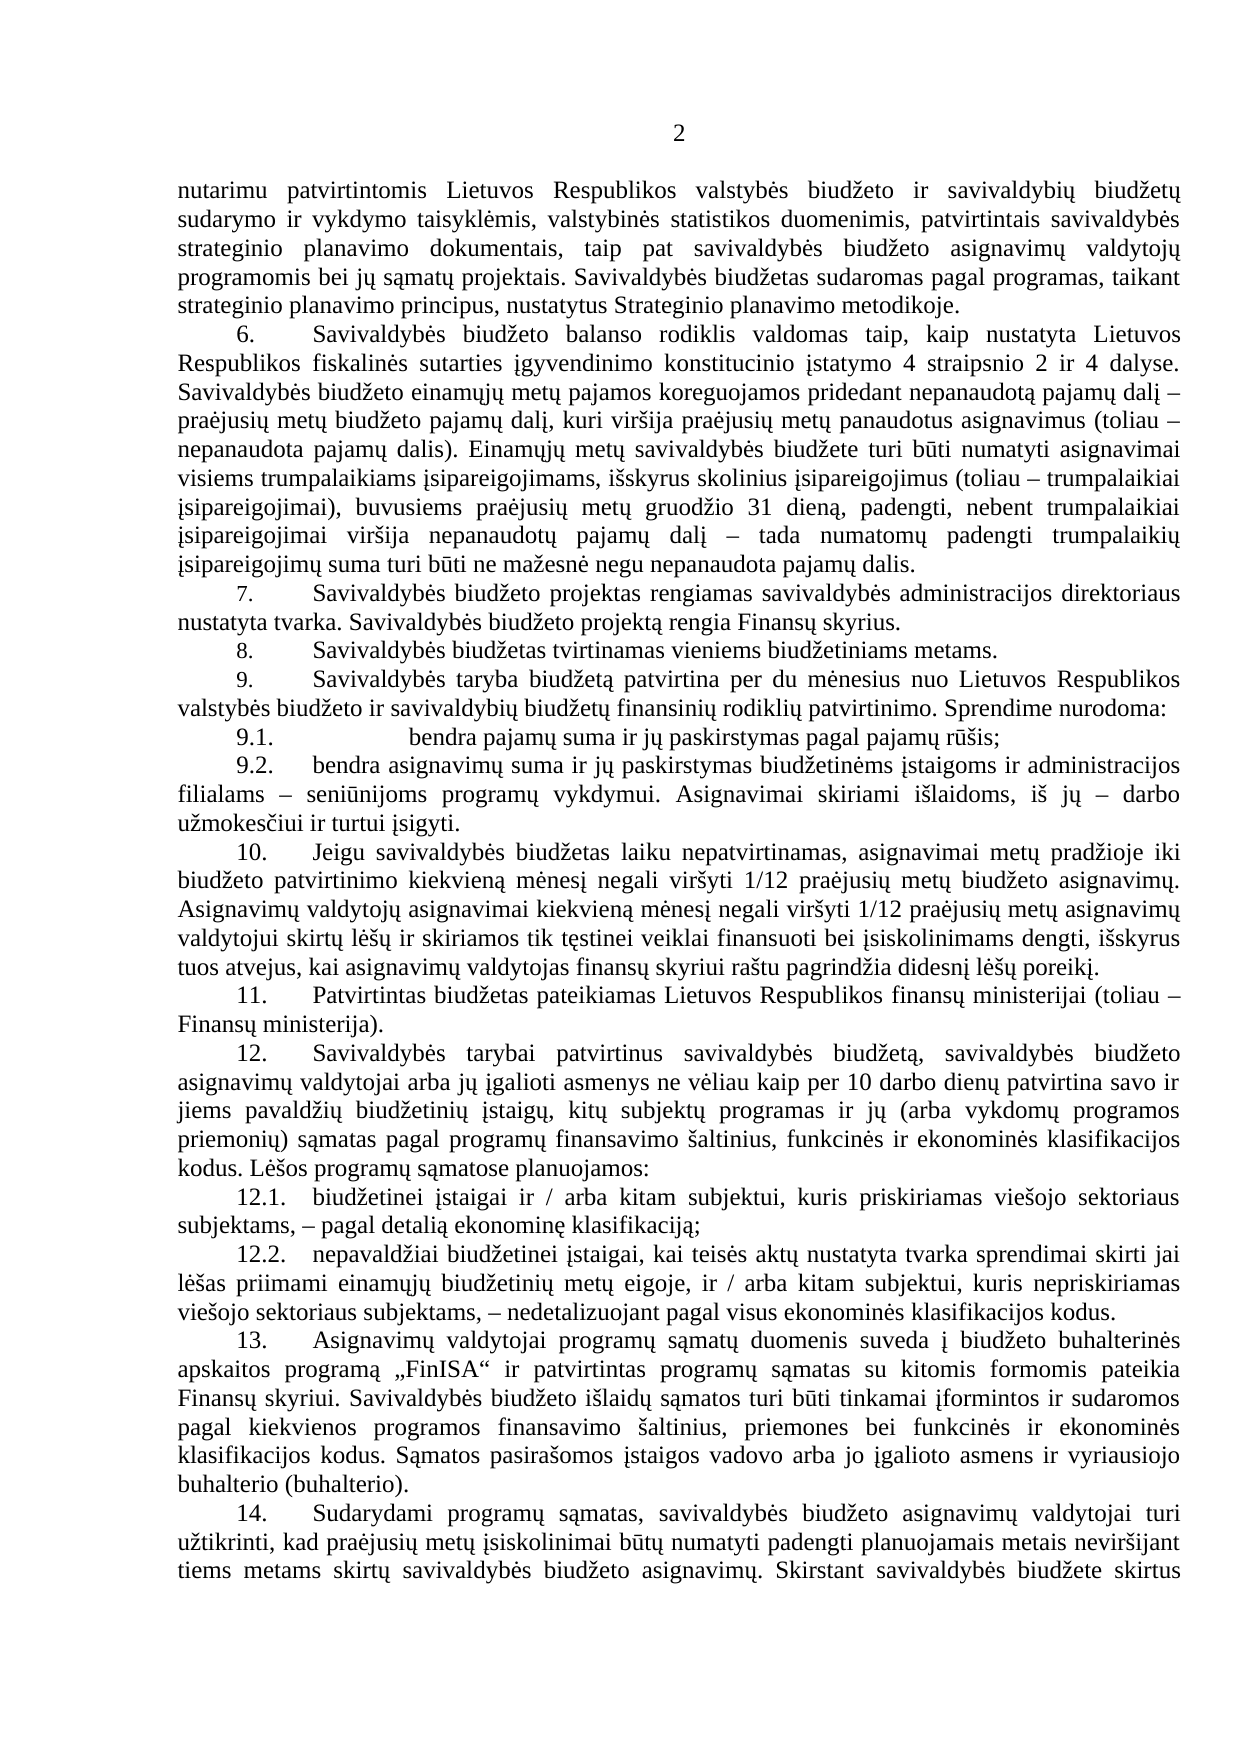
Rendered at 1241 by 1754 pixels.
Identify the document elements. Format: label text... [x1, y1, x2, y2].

text 12. Savivaldybės tarybai patvirtinus savivaldybės biudžetą, savivaldybės biudžeto asignavimų valdytojai arba jų įgalioti asmenys ne vėliau kaip per 10 darbo dienų patvirtina savo ir jiems pavaldžių biudžetinių įstaigų, kitų subjektų programas ir jų (arba vykdomų programos priemonių) sąmatas pagal programų finansavimo šaltinius, funkcinės ir ekonominės klasifikacijos kodus. Lėšos programų sąmatose planuojamos: [177, 1038, 1181, 1182]
text 8. Savivaldybės biudžetas tvirtinamas vieniems biudžetiniams metams. [177, 636, 1181, 664]
text nutarimu patvirtintomis Lietuvos Respublikos valstybės biudžeto ir savivaldybių biudžetų sudarymo ir vykdymo taisyklėmis, valstybinės statistikos duomenimis, patvirtintais savivaldybės strateginio planavimo dokumentais, taip pat savivaldybės biudžeto asignavimų valdytojų programomis bei jų sąmatų projektais. Savivaldybės biudžetas sudaromas pagal programas, taikant strateginio planavimo principus, nustatytus Strateginio planavimo metodikoje. [177, 176, 1181, 319]
text 9.2. bendra asignavimų suma ir jų paskirstymas biudžetinėms įstaigoms ir administracijos filialams – seniūnijoms programų vykdymui. Asignavimai skiriami išlaidoms, iš jų – darbo užmokesčiui ir turtui įsigyti. [177, 751, 1181, 837]
text 14. Sudarydami programų sąmatas, savivaldybės biudžeto asignavimų valdytojai turi užtikrinti, kad praėjusių metų įsiskolinimai būtų numatyti padengti planuojamais metais neviršijant tiems metams skirtų savivaldybės biudžeto asignavimų. Skirstant savivaldybės biudžete skirtus [177, 1498, 1181, 1584]
text 10. Jeigu savivaldybės biudžetas laiku nepatvirtinamas, asignavimai metų pradžioje iki biudžeto patvirtinimo kiekvieną mėnesį negali viršyti 1/12 praėjusių metų biudžeto asignavimų. Asignavimų valdytojų asignavimai kiekvieną mėnesį negali viršyti 1/12 praėjusių metų asignavimų valdytojui skirtų lėšų ir skiriamos tik tęstinei veiklai finansuoti bei įsiskolinimams dengti, išskyrus tuos atvejus, kai asignavimų valdytojas finansų skyriui raštu pagrindžia didesnį lėšų poreikį. [177, 837, 1181, 981]
text 12.2. nepavaldžiai biudžetinei įstaigai, kai teisės aktų nustatyta tvarka sprendimai skirti jai lėšas priimami einamųjų biudžetinių metų eigoje, ir / arba kitam subjektui, kuris nepriskiriamas viešojo sektoriaus subjektams, – nedetalizuojant pagal visus ekonominės klasifikacijos kodus. [177, 1239, 1181, 1326]
text 7. Savivaldybės biudžeto projektas rengiamas savivaldybės administracijos direktoriaus nustatyta tvarka. Savivaldybės biudžeto projektą rengia Finansų skyrius. [177, 578, 1181, 636]
text 9.1. bendra pajamų suma ir jų paskirstymas pagal pajamų rūšis; [236, 722, 1181, 751]
text 6. Savivaldybės biudžeto balanso rodiklis valdomas taip, kaip nustatyta Lietuvos Respublikos fiskalinės sutarties įgyvendinimo konstitucinio įstatymo 4 straipsnio 2 ir 4 dalyse. Savivaldybės biudžeto einamųjų metų pajamos koreguojamos pridedant nepanaudotą pajamų dalį – praėjusių metų biudžeto pajamų dalį, kuri viršija praėjusių metų panaudotus asignavimus (toliau – nepanaudota pajamų dalis). Einamųjų metų savivaldybės biudžete turi būti numatyti asignavimai visiems trumpalaikiams įsipareigojimams, išskyrus skolinius įsipareigojimus (toliau – trumpalaikiai įsipareigojimai), buvusiems praėjusių metų gruodžio 31 dieną, padengti, nebent trumpalaikiai įsipareigojimai viršija nepanaudotų pajamų dalį – tada numatomų padengti trumpalaikių įsipareigojimų suma turi būti ne mažesnė negu nepanaudota pajamų dalis. [177, 319, 1181, 578]
text 9. Savivaldybės taryba biudžetą patvirtina per du mėnesius nuo Lietuvos Respublikos valstybės biudžeto ir savivaldybių biudžetų finansinių rodiklių patvirtinimo. Sprendime nurodoma: [177, 664, 1181, 722]
text 11. Patvirtintas biudžetas pateikiamas Lietuvos Respublikos finansų ministerijai (toliau – Finansų ministerija). [177, 981, 1181, 1038]
text 12.1. biudžetinei įstaigai ir / arba kitam subjektui, kuris priskiriamas viešojo sektoriaus subjektams, – pagal detalią ekonominę klasifikaciją; [177, 1182, 1181, 1239]
text 13. Asignavimų valdytojai programų sąmatų duomenis suveda į biudžeto buhalterinės apskaitos programą „FinISA“ ir patvirtintas programų sąmatas su kitomis formomis pateikia Finansų skyriui. Savivaldybės biudžeto išlaidų sąmatos turi būti tinkamai įformintos ir sudaromos pagal kiekvienos programos finansavimo šaltinius, priemones bei funkcinės ir ekonominės klasifikacijos kodus. Sąmatos pasirašomos įstaigos vadovo arba jo įgalioto asmens ir vyriausiojo buhalterio (buhalterio). [177, 1326, 1181, 1498]
